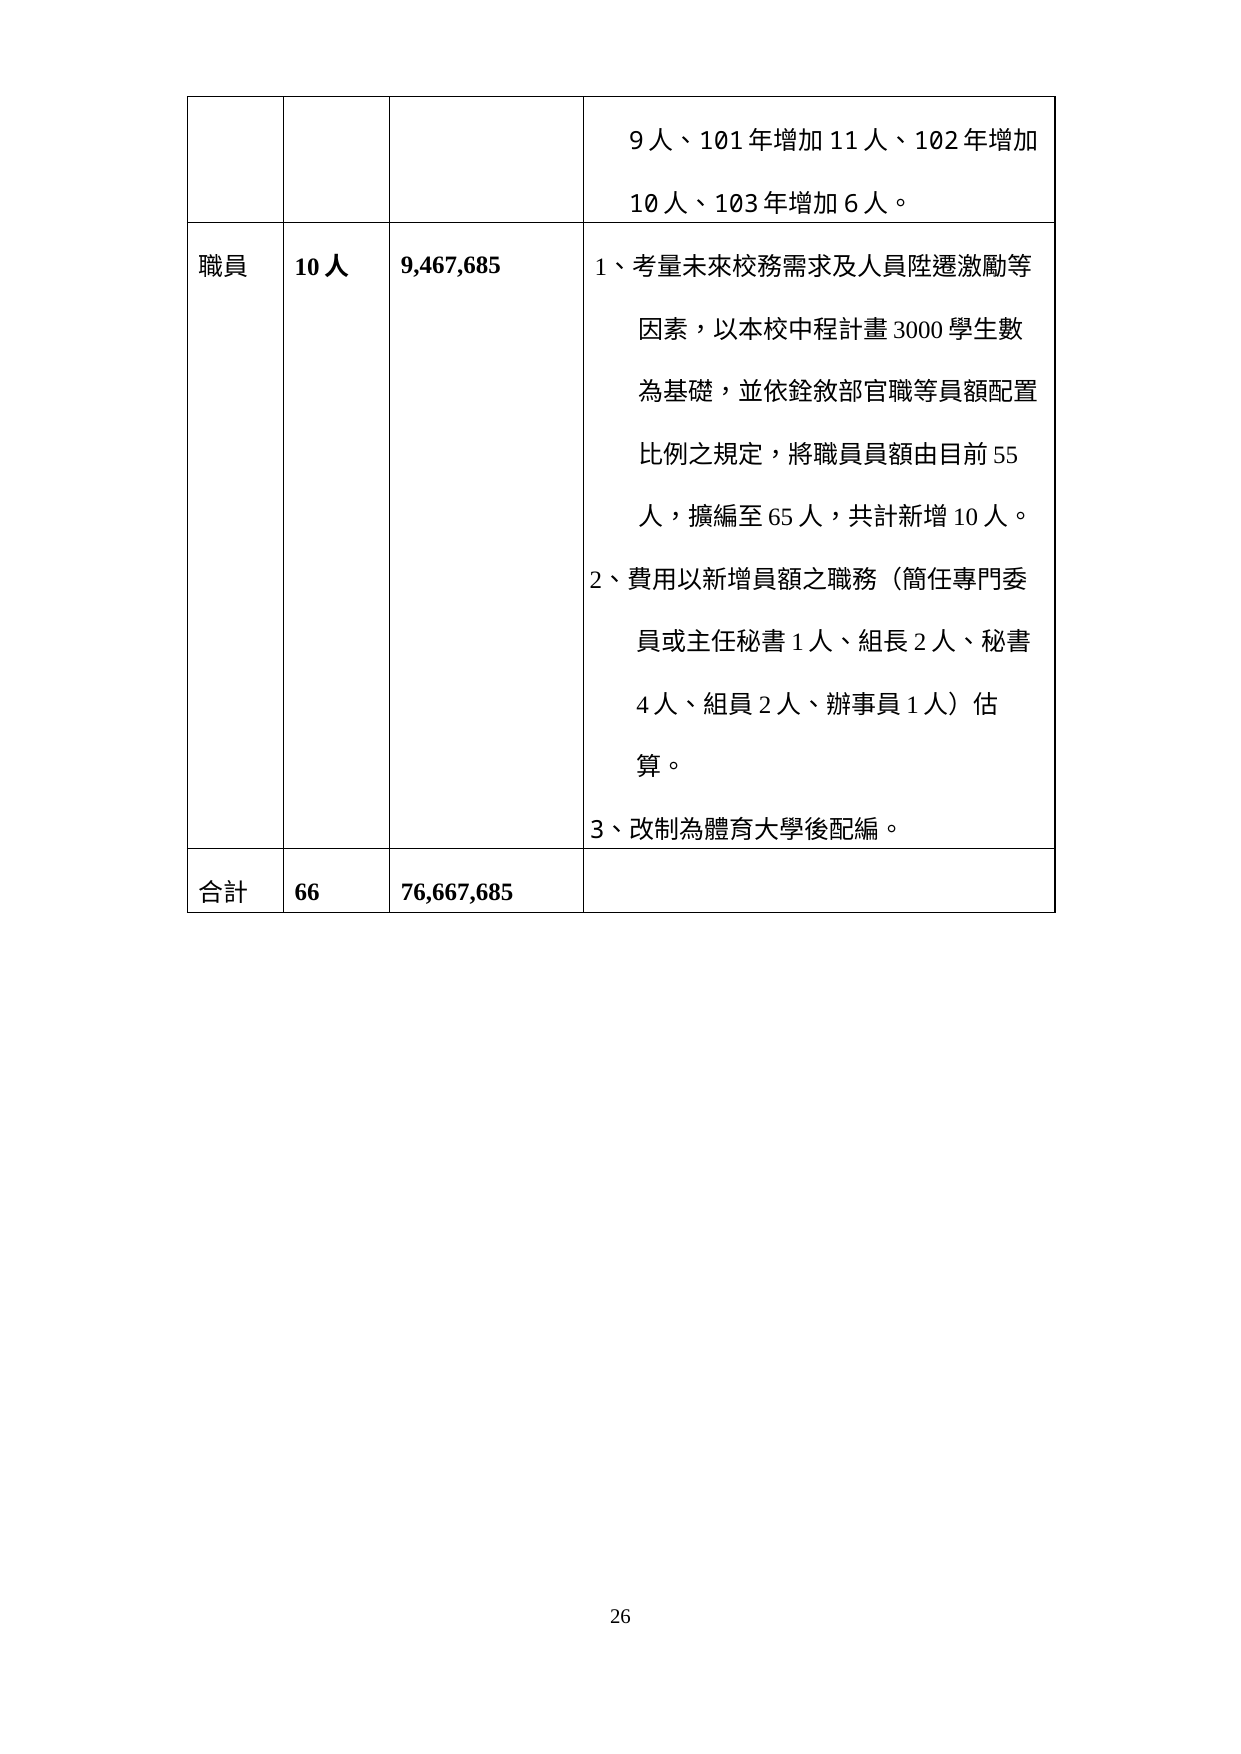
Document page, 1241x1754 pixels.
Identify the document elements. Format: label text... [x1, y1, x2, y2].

table_cell [390, 97, 583, 222]
table_cell 合計 [188, 849, 283, 912]
table_cell 76,667,685 [390, 849, 583, 912]
table_cell 10人 [284, 223, 389, 848]
table_cell 9人、101年增加11人、102年增加10人、103年增加6人。 [584, 97, 1054, 222]
table_cell 1、考量未來校務需求及人員陞遷激勵等因素，以本校中程計畫3000學生數為基礎，並依銓敘部官職等員額配置比例之規定，將職員員額由目前55人，擴編至65人，共計新增10人。 2、費用以新增員額之職務（簡任專門委員或主任秘書1人、組長2人、秘書4人、組員2人、辦事員1人）估算。 3、改制為體育大學後配編。 [584, 223, 1054, 848]
table_cell 9,467,685 [390, 223, 583, 848]
table_cell 66 [284, 849, 389, 912]
table_cell [284, 97, 389, 222]
table_cell [584, 849, 1054, 912]
table_cell [188, 97, 283, 222]
table_cell 職員 [188, 223, 283, 848]
